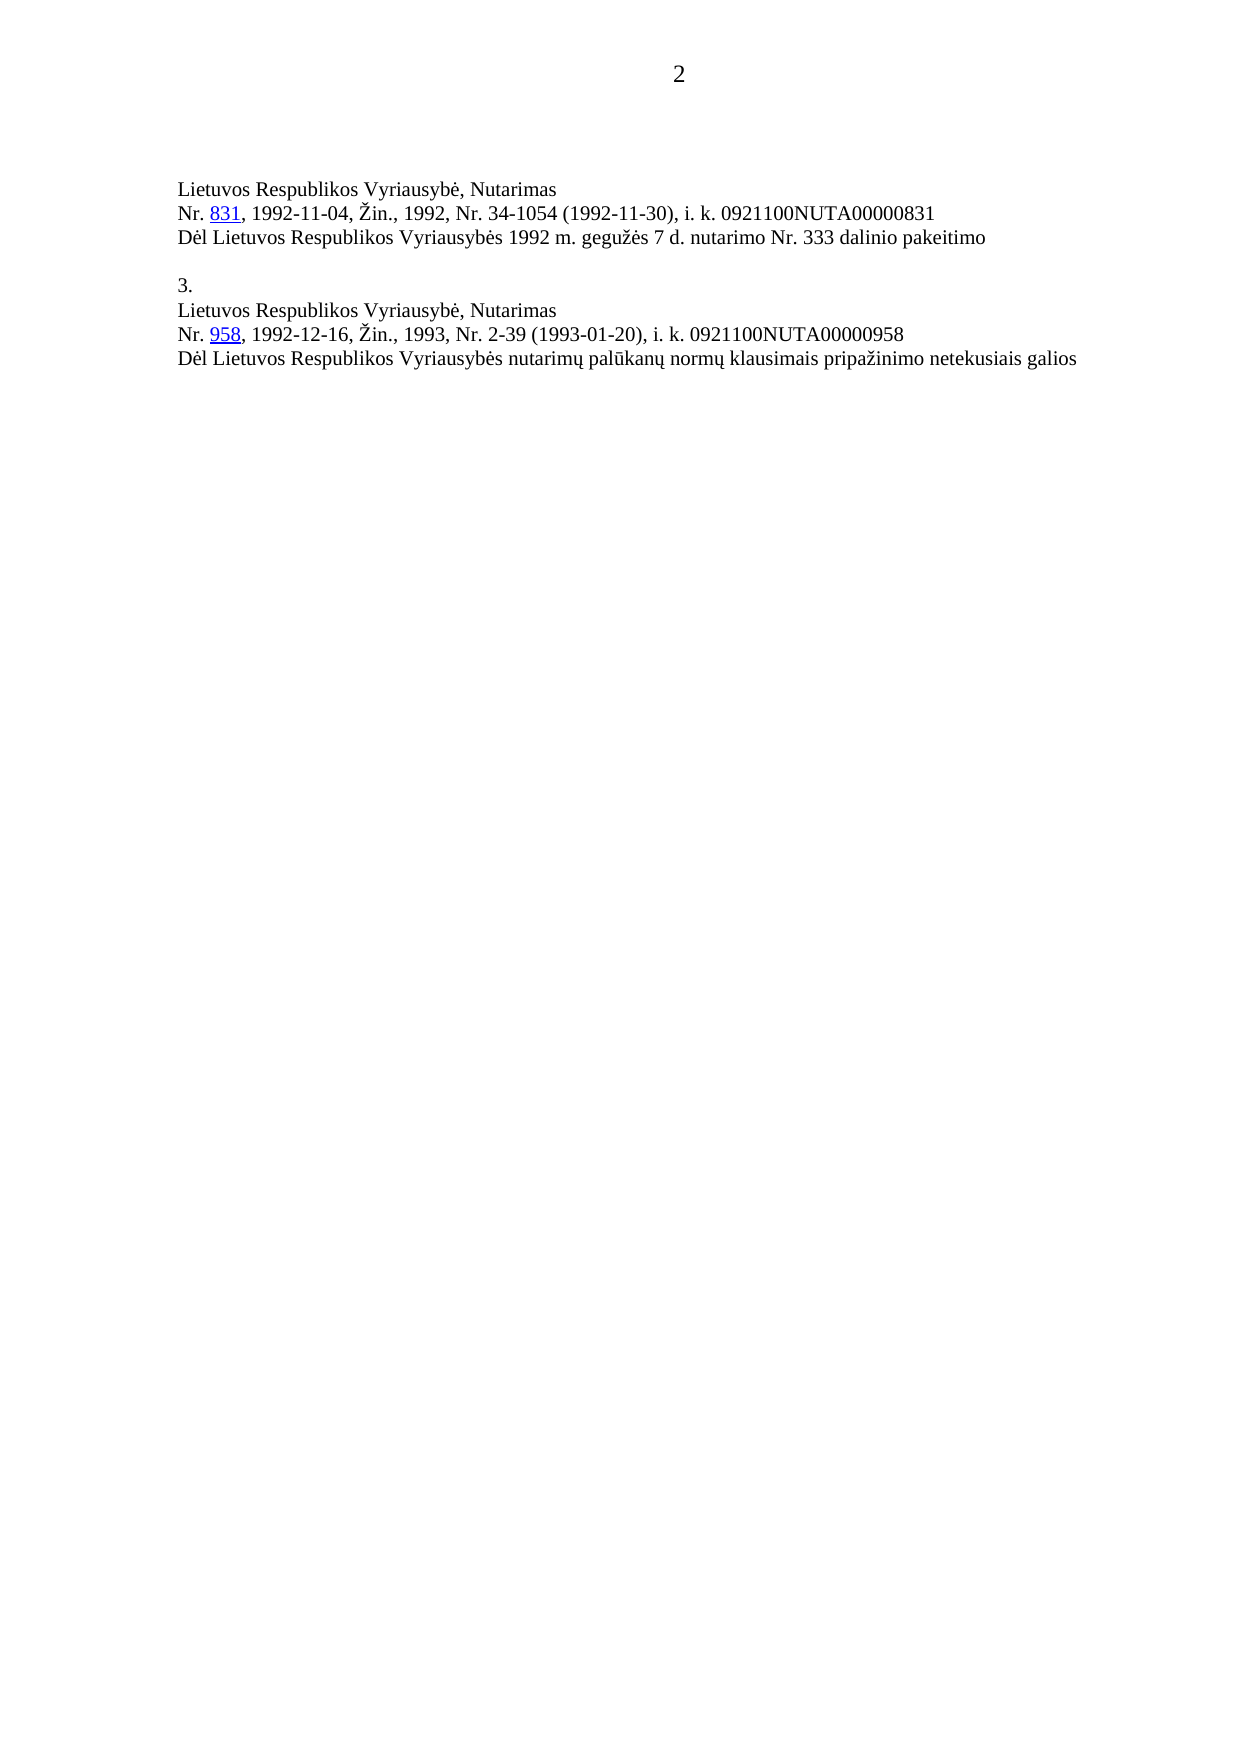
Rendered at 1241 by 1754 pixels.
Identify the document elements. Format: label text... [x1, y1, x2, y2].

text Dėl Lietuvos Respublikos Vyriausybės nutarimų palūkanų normų klausimais pripažinimo netekusiais galios [177, 346, 1181, 370]
text Dėl Lietuvos Respublikos Vyriausybės 1992 m. gegužės 7 d. nutarimo Nr. 333 dalinio pakeitimo [177, 225, 1181, 249]
text 3. [177, 273, 1181, 297]
text Lietuvos Respublikos Vyriausybė, Nutarimas [177, 177, 1181, 201]
text Lietuvos Respublikos Vyriausybė, Nutarimas [177, 297, 1181, 322]
text Nr. 831, 1992-11-04, Žin., 1992, Nr. 34-1054 (1992-11-30), i. k. 0921100NUTA00000831 [177, 201, 1181, 225]
text Nr. 958, 1992-12-16, Žin., 1993, Nr. 2-39 (1993-01-20), i. k. 0921100NUTA00000958 [177, 322, 1181, 346]
